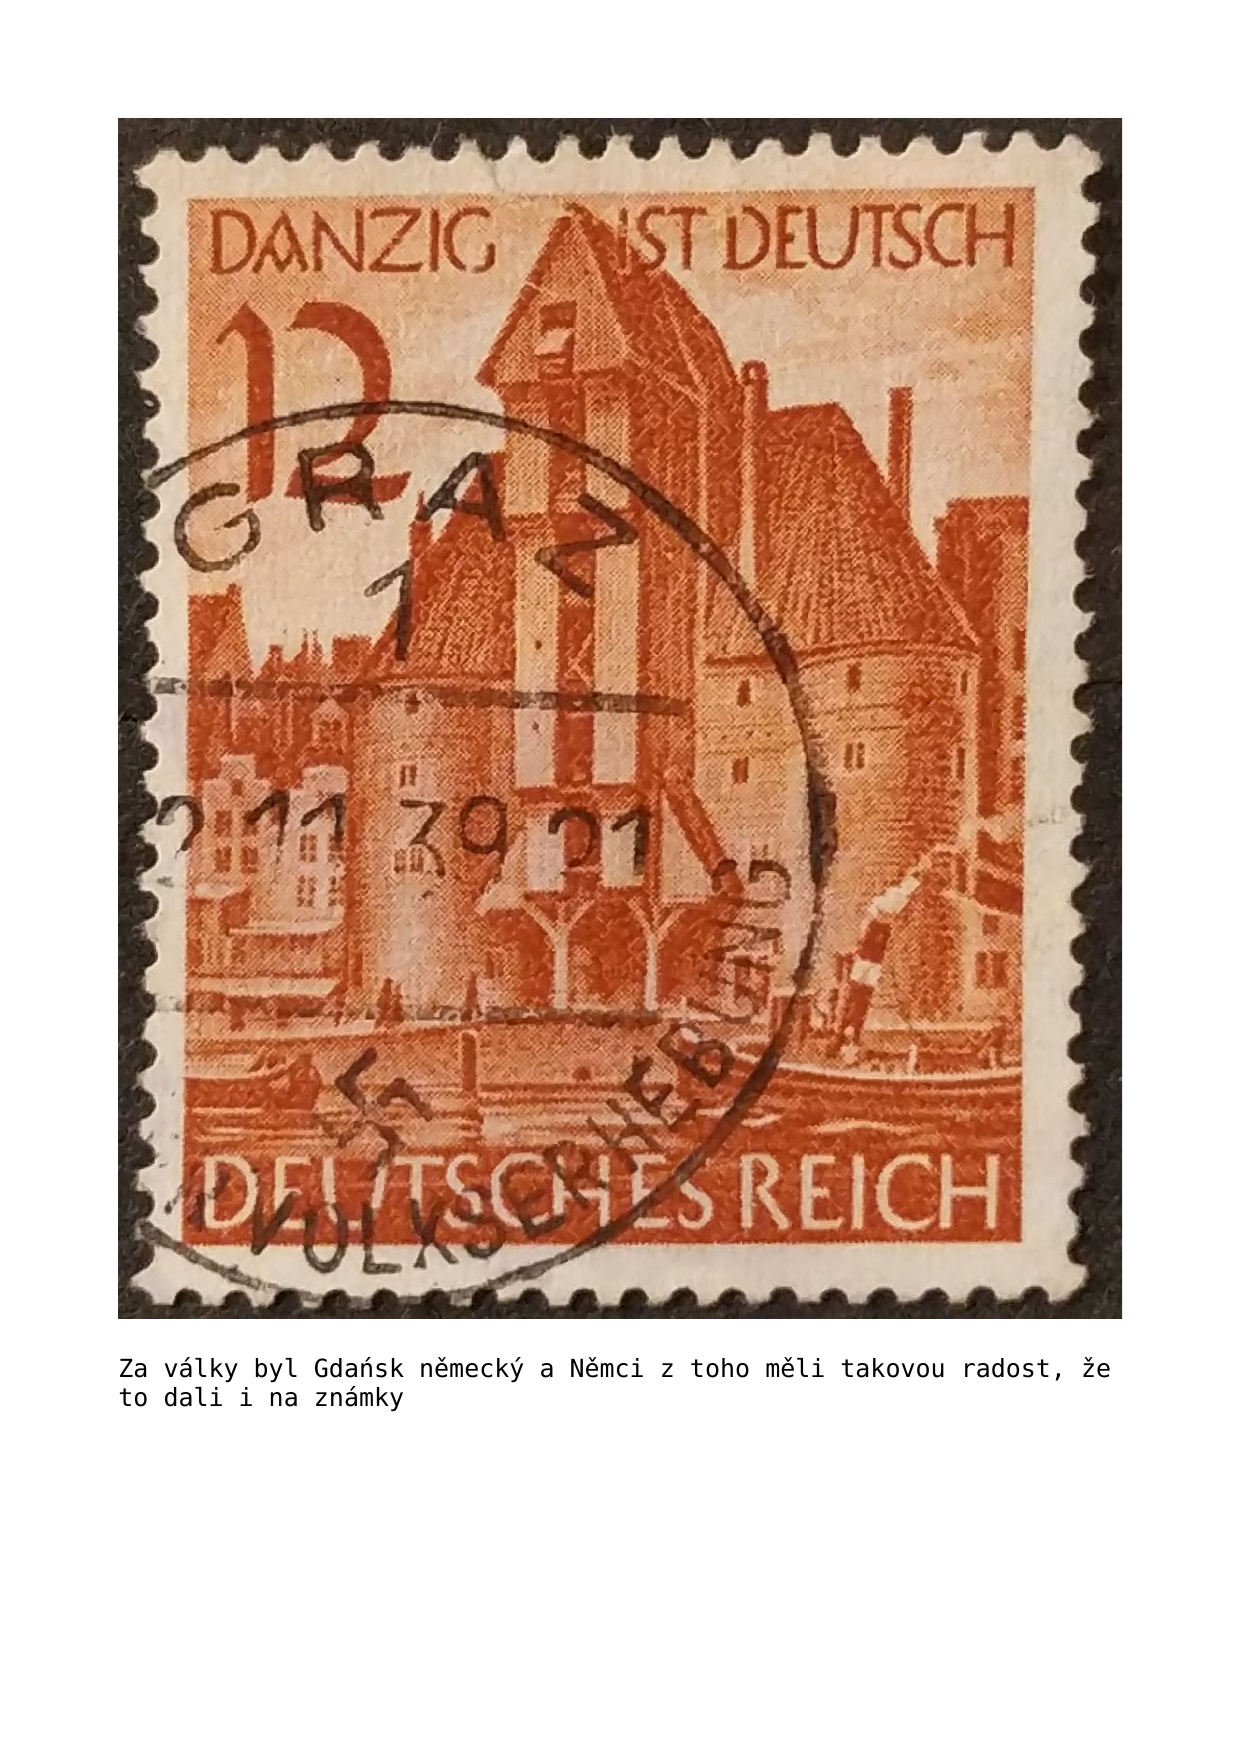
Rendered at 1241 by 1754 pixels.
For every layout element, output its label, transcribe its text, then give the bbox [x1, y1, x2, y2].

picture [118, 118, 1123, 1319]
text Za války byl Gdańsk německý a Němci z toho měli takovou radost, že to dali i na známky [118, 1319, 1122, 1412]
